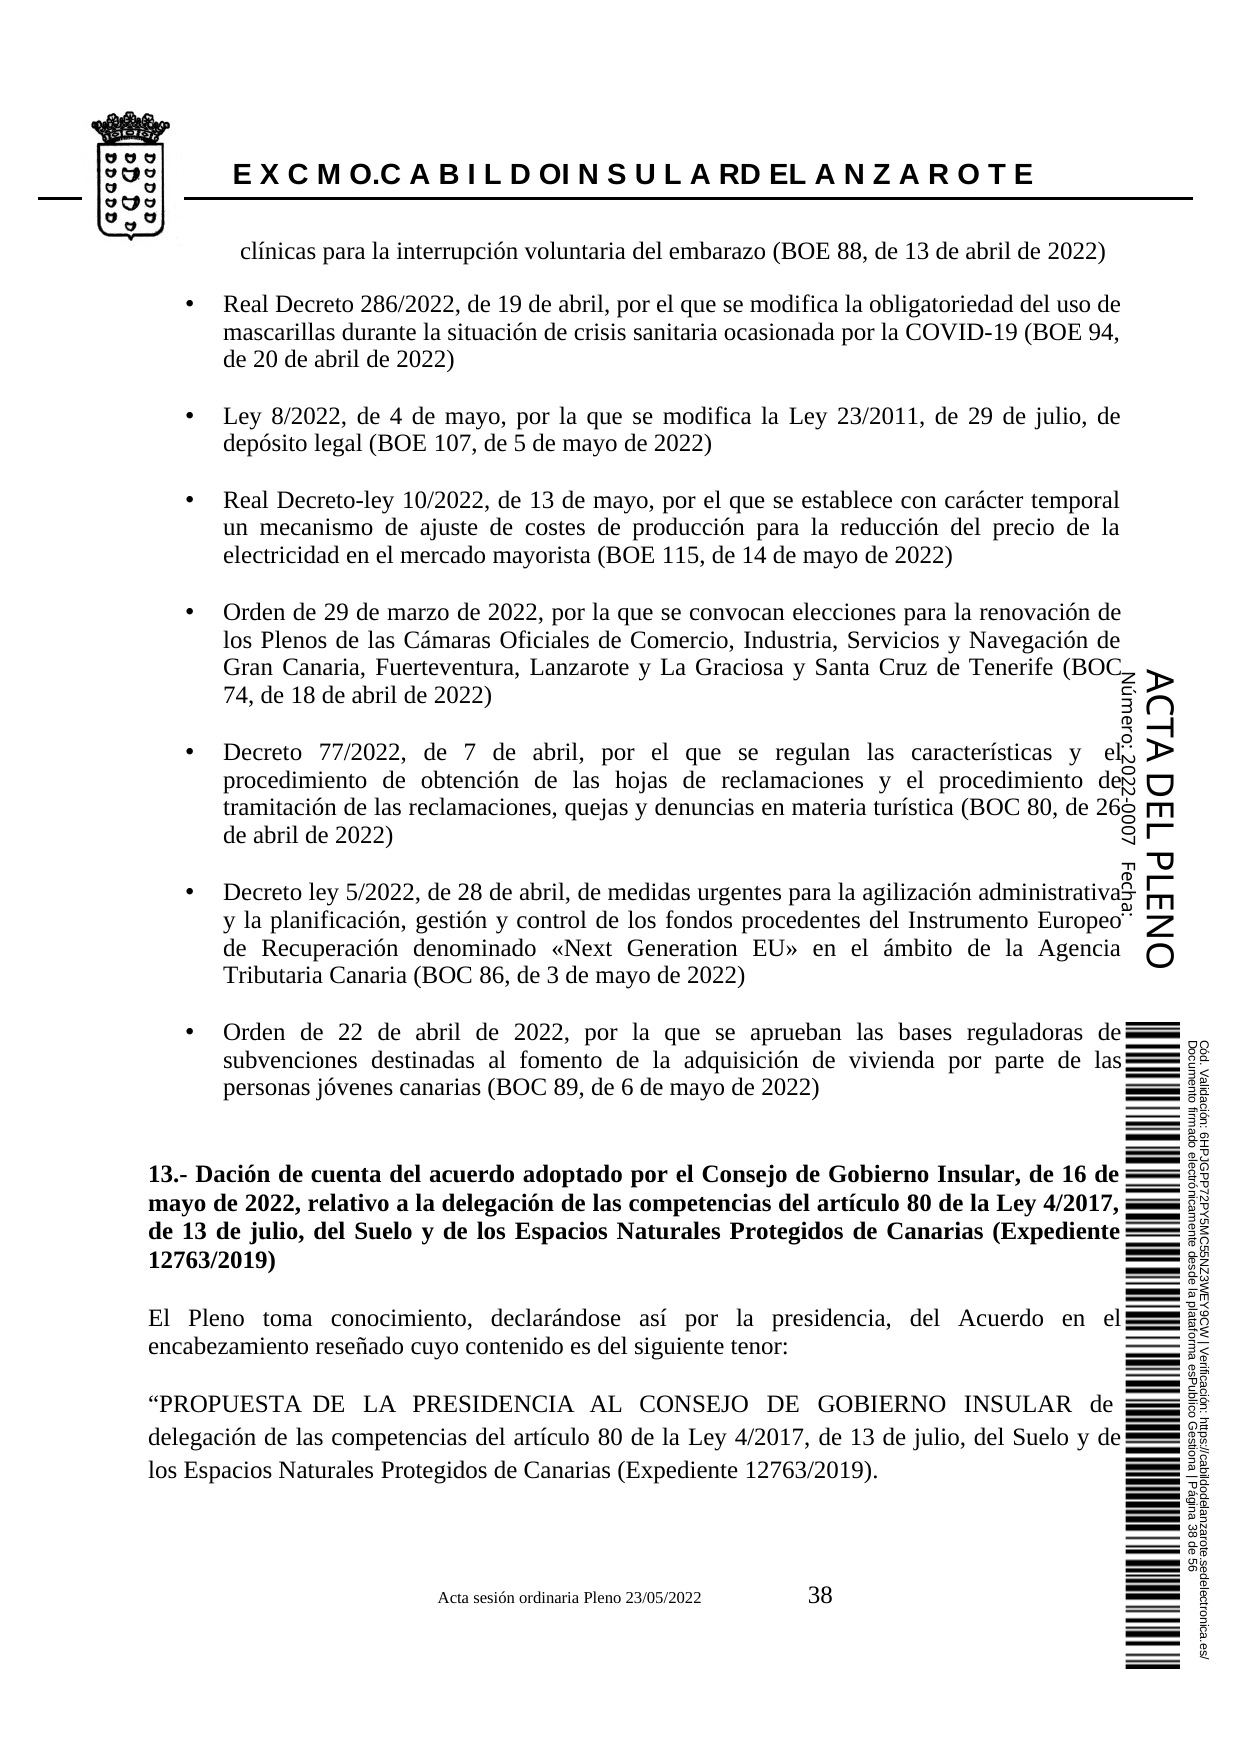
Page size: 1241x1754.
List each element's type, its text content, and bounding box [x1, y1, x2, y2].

text “PROPUESTA DE LA PRESIDENCIA AL CONSEJO DE GOBIERNO INSULAR de [148, 1389, 1125, 1418]
picture [82, 95, 184, 250]
text delegación de las competencias del artículo 80 de la Ley 4/2017, de 13 de julio, del Suelo y de los Espacios Naturales Protegidos de Canarias (Expediente 12763/2019). [148, 1422, 1121, 1483]
list Número: 2022-0007 Fecha: 21/06/2022 [1117, 671, 1140, 1014]
subtitle 13.- Dación de cuenta del acuerdo adoptado por el Consejo de Gobierno Insular, de 16 de mayo de 2022, relativo a la delegación de las competencias del artículo 80 de la Ley 4/2017, de 13 de julio, del Suelo y de los Espacios Naturales Protegidos de Canarias (Expediente 12763/2019) [148, 1159, 1121, 1274]
list Orden de 22 de abril de 2022, por la que se aprueban las bases reguladoras de subvenciones destinadas al fomento de la adquisición de vivienda por parte de las personas jóvenes canarias (BOC 89, de 6 de mayo de 2022) [185, 1019, 1122, 1101]
list Orden de 29 de marzo de 2022, por la que se convocan elecciones para la renovación de los Plenos de las Cámaras Oficiales de Comercio, Industria, Servicios y Navegación de Gran Canaria, Fuerteventura, Lanzarote y La Graciosa y Santa Cruz de Tenerife (BOC 74, de 18 de abril de 2022) [185, 598, 1122, 709]
list Decreto ley 5/2022, de 28 de abril, de medidas urgentes para la agilización administrativa y la planificación, gestión y control de los fondos procedentes del Instrumento Europeo de Recuperación denominado «Next Generation EU» en el ámbito de la Agencia Tributaria Canaria (BOC 86, de 3 de mayo de 2022) [185, 879, 1122, 989]
text Acta sesión ordinaria Pleno 23/05/2022 38 [437, 1580, 1125, 1609]
list Ley 8/2022, de 4 de mayo, por la que se modifica la Ley 23/2011, de 29 de julio, de depósito legal (BOE 107, de 5 de mayo de 2022) [185, 404, 1122, 456]
list Real Decreto-ley 10/2022, de 13 de mayo, por el que se establece con carácter temporal un mecanismo de ajuste de costes de producción para la reducción del precio de la electricidad en el mercado mayorista (BOE 115, de 14 de mayo de 2022) [185, 487, 1122, 569]
list Decreto 77/2022, de 7 de abril, por el que se regulan las características y el procedimiento de obtención de las hojas de reclamaciones y el procedimiento de tramitación de las reclamaciones, quejas y denuncias en materia turística (BOC 80, de 26 de abril de 2022) [185, 738, 1122, 849]
text El Pleno toma conocimiento, declarándose así por la presidencia, del Acuerdo en el encabezamiento reseñado cuyo contenido es del siguiente tenor: [148, 1303, 1122, 1360]
picture [1125, 1022, 1180, 1669]
list Cód. Validación: 6HPJGPP72PY5MC55NZ3WEY9CW | Verificación: https://cabildodelanzarote.sedelectronica.es/ Documento firmado electrónicamente desde la plataforma esPublico Gestiona | Página 38 de 56 [1186, 1040, 1211, 1671]
list Real Decreto 286/2022, de 19 de abril, por el que se modifica la obligatoriedad del uso de mascarillas durante la situación de crisis sanitaria ocasionada por la COVID-19 (BOE 94, de 20 de abril de 2022) [185, 291, 1121, 373]
list ACTA DEL PLENO [1140, 669, 1183, 1014]
